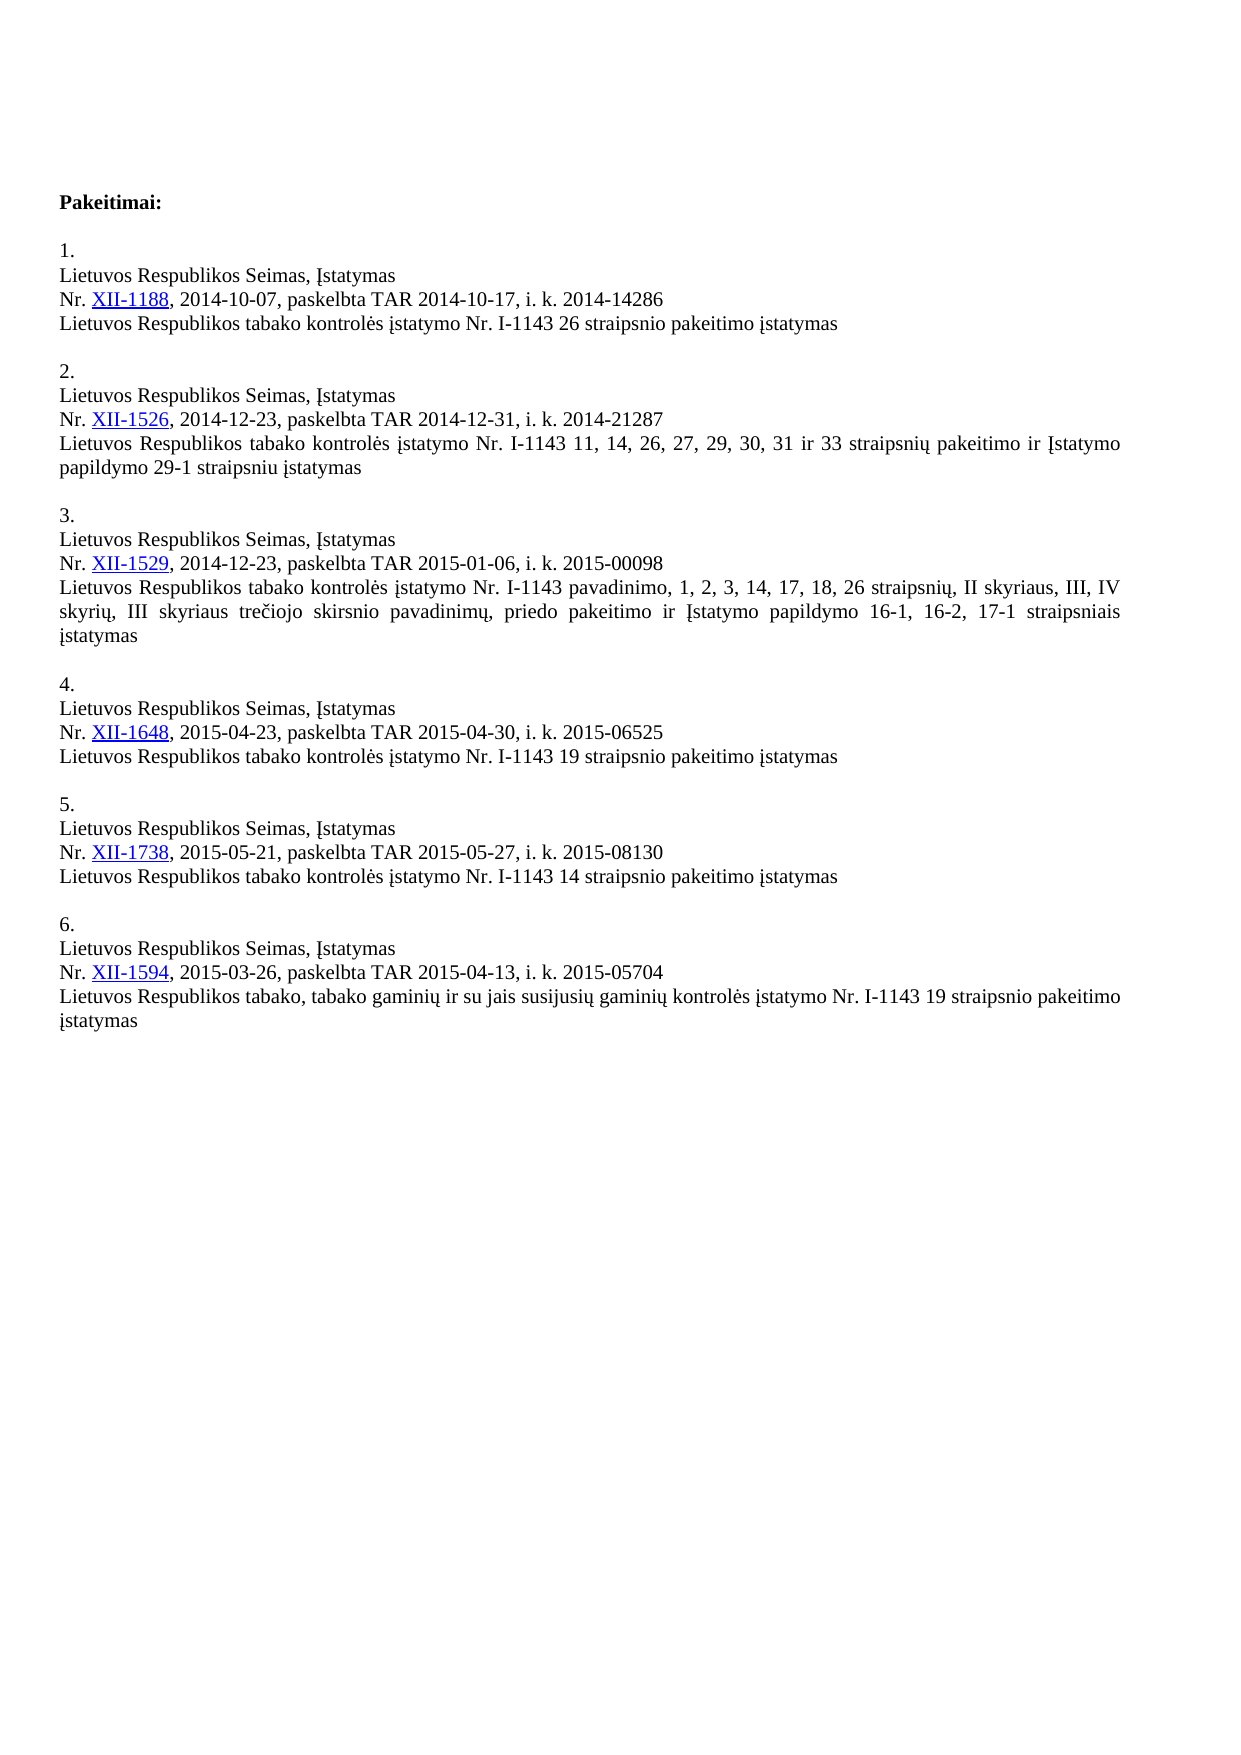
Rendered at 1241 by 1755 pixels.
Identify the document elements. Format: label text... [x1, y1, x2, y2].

text 3. [59, 503, 1122, 527]
text Lietuvos Respublikos Seimas, Įstatymas [59, 262, 1122, 287]
text Lietuvos Respublikos tabako kontrolės įstatymo Nr. I-1143 11, 14, 26, 27, 29, 30, 31 ir 33 straipsnių pakeitimo ir Įstatymo papildymo 29-1 straipsniu įstatymas [59, 431, 1122, 479]
text Lietuvos Respublikos tabako kontrolės įstatymo Nr. I-1143 14 straipsnio pakeitimo įstatymas [59, 864, 1122, 888]
text Lietuvos Respublikos tabako, tabako gaminių ir su jais susijusių gaminių kontrolės įstatymo Nr. I-1143 19 straipsnio pakeitimo įstatymas [59, 984, 1122, 1032]
text Lietuvos Respublikos Seimas, Įstatymas [59, 383, 1122, 407]
text Nr. XII-1738, 2015-05-21, paskelbta TAR 2015-05-27, i. k. 2015-08130 [59, 840, 1122, 864]
text Lietuvos Respublikos Seimas, Įstatymas [59, 696, 1122, 720]
text Pakeitimai: [59, 190, 1122, 214]
text Nr. XII-1188, 2014-10-07, paskelbta TAR 2014-10-17, i. k. 2014-14286 [59, 287, 1122, 311]
text Lietuvos Respublikos Seimas, Įstatymas [59, 936, 1122, 960]
text Lietuvos Respublikos tabako kontrolės įstatymo Nr. I-1143 26 straipsnio pakeitimo įstatymas [59, 311, 1122, 335]
text Lietuvos Respublikos tabako kontrolės įstatymo Nr. I-1143 19 straipsnio pakeitimo įstatymas [59, 744, 1122, 768]
text Lietuvos Respublikos Seimas, Įstatymas [59, 816, 1122, 840]
text 6. [59, 912, 1122, 936]
text Nr. XII-1526, 2014-12-23, paskelbta TAR 2014-12-31, i. k. 2014-21287 [59, 407, 1122, 431]
text 4. [59, 672, 1122, 696]
text Nr. XII-1648, 2015-04-23, paskelbta TAR 2015-04-30, i. k. 2015-06525 [59, 720, 1122, 744]
text Lietuvos Respublikos tabako kontrolės įstatymo Nr. I-1143 pavadinimo, 1, 2, 3, 14, 17, 18, 26 straipsnių, II skyriaus, III, IV skyrių, III skyriaus trečiojo skirsnio pavadinimų, priedo pakeitimo ir Įstatymo papildymo 16-1, 16-2, 17-1 straipsniais įstatymas [59, 575, 1122, 647]
text 2. [59, 359, 1122, 383]
text Nr. XII-1529, 2014-12-23, paskelbta TAR 2015-01-06, i. k. 2015-00098 [59, 551, 1122, 575]
text Nr. XII-1594, 2015-03-26, paskelbta TAR 2015-04-13, i. k. 2015-05704 [59, 960, 1122, 984]
text 1. [59, 238, 1122, 262]
text 5. [59, 792, 1122, 816]
text Lietuvos Respublikos Seimas, Įstatymas [59, 527, 1122, 551]
